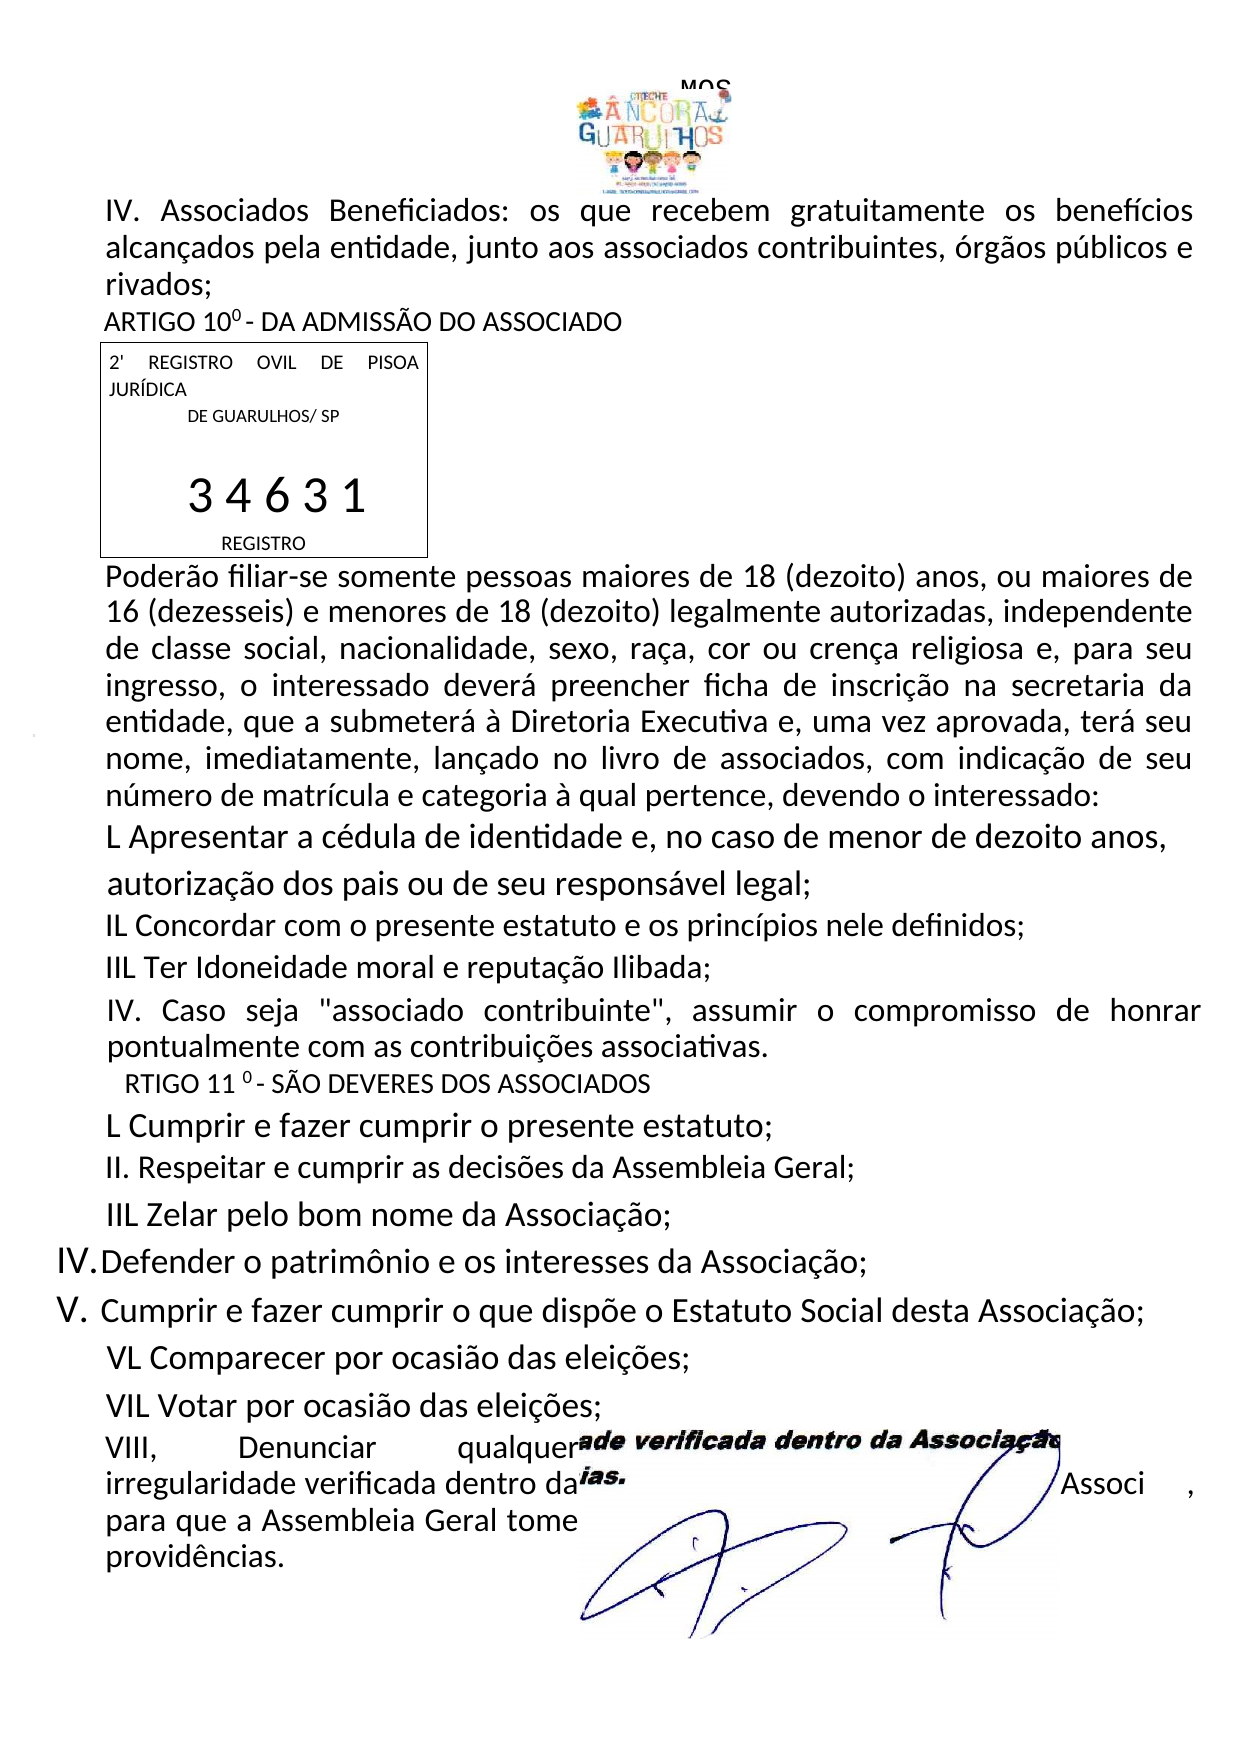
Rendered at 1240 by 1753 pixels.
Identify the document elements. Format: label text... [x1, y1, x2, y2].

text L Apresentar a cédula de identidade e, no caso de menor de dezoito anos, autorização dos pais ou de seu responsável legal; [106, 814, 1203, 904]
text IL Concordar com o presente estatuto e os princípios nele definidos; [105, 907, 1194, 943]
text VIII, Denunciar qualquer irregularidade verificada dentro da Associ , para que a Assembleia Geral tome providências. [1061, 1429, 1194, 1576]
text IV. Associados Beneficiados: os que recebem gratuitamente os benefícios alcançados pela entidade, junto aos associados contribuintes, órgãos públicos e rivados; [105, 108, 1194, 303]
text RTIGO 11 0 - SÃO DEVERES DOS ASSOCIADOS [124, 1065, 1203, 1101]
text L Cumprir e fazer cumprir o presente estatuto; [106, 1103, 1203, 1147]
text ARTIGO 100 - DA ADMISSÃO DO ASSOCIADO [103, 303, 1203, 339]
text VIL Votar por ocasião das eleições; [106, 1383, 1203, 1426]
text Poderão filiar-se somente pessoas maiores de 18 (dezoito) anos, ou maiores de 16 (dezesseis) e menores de 18 (dezoito) legalmente autorizadas, independente de classe social, nacionalidade, sexo, raça, cor ou crença religiosa e, para seu ingresso, o interessado deverá preencher ficha de inscrição na secretaria da entidade, que a submeterá à Diretoria Executiva e, uma vez aprovada, terá seu nome, imediatamente, lançado no livro de associados, com indicação de seu número de matrícula e categoria à qual pertence, devendo o interessado: [105, 558, 1194, 814]
list Defender o patrimônio e os interesses da Associação; [56, 1238, 1203, 1282]
text VIII, Denunciar qualquer irregularidade verificada dentro da Associ , para que a Assembleia Geral tome providências. [105, 1429, 579, 1576]
list Cumprir e fazer cumprir o que dispõe o Estatuto Social desta Associação; [56, 1288, 1203, 1332]
text VL Comparecer por ocasião das eleições; [106, 1338, 1203, 1377]
table_header 2' REGISTRO OVIL DE PISOA JURÍDICA DE GUARULHOS/ SP 3 4 6 3 1 REGISTRO [101, 343, 427, 557]
text IIL Zelar pelo bom nome da Associação; [106, 1192, 1203, 1235]
text IIL Ter Idoneidade moral e reputação Ilibada; [105, 949, 1194, 986]
text IV. Caso seja "associado contribuinte", assumir o compromisso de honrar pontualmente com as contribuições associativas. [106, 992, 1203, 1065]
text II. Respeitar e cumprir as decisões da Assembleia Geral; [105, 1149, 1194, 1186]
